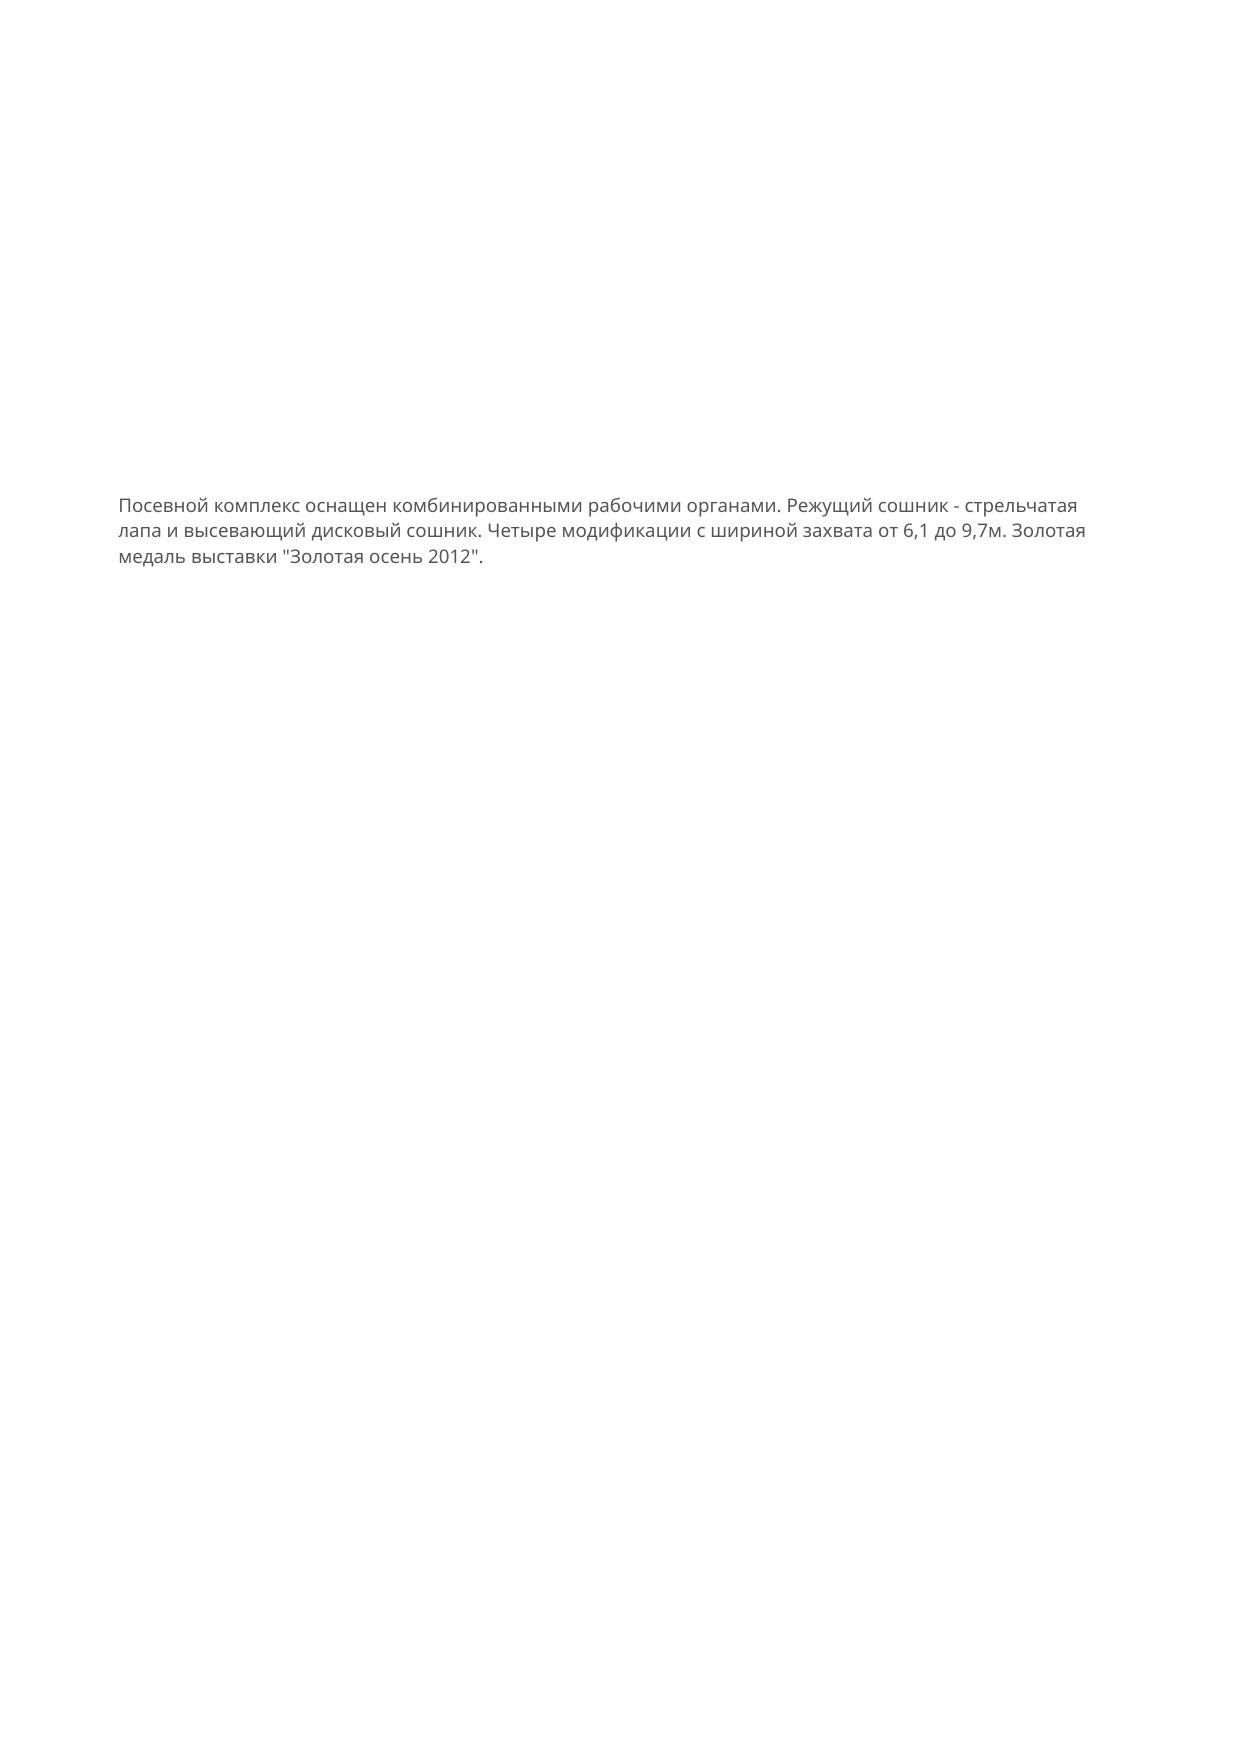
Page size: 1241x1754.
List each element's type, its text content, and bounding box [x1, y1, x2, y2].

text Посевной комплекс оснащен комбинированными рабочими органами. Режущий сошник - стрельчатая лапа и высевающий дисковый сошник. Четыре модификации с шириной захвата от 6,1 до 9,7м. Золотая медаль выставки "Золотая осень 2012". [118, 492, 1122, 569]
